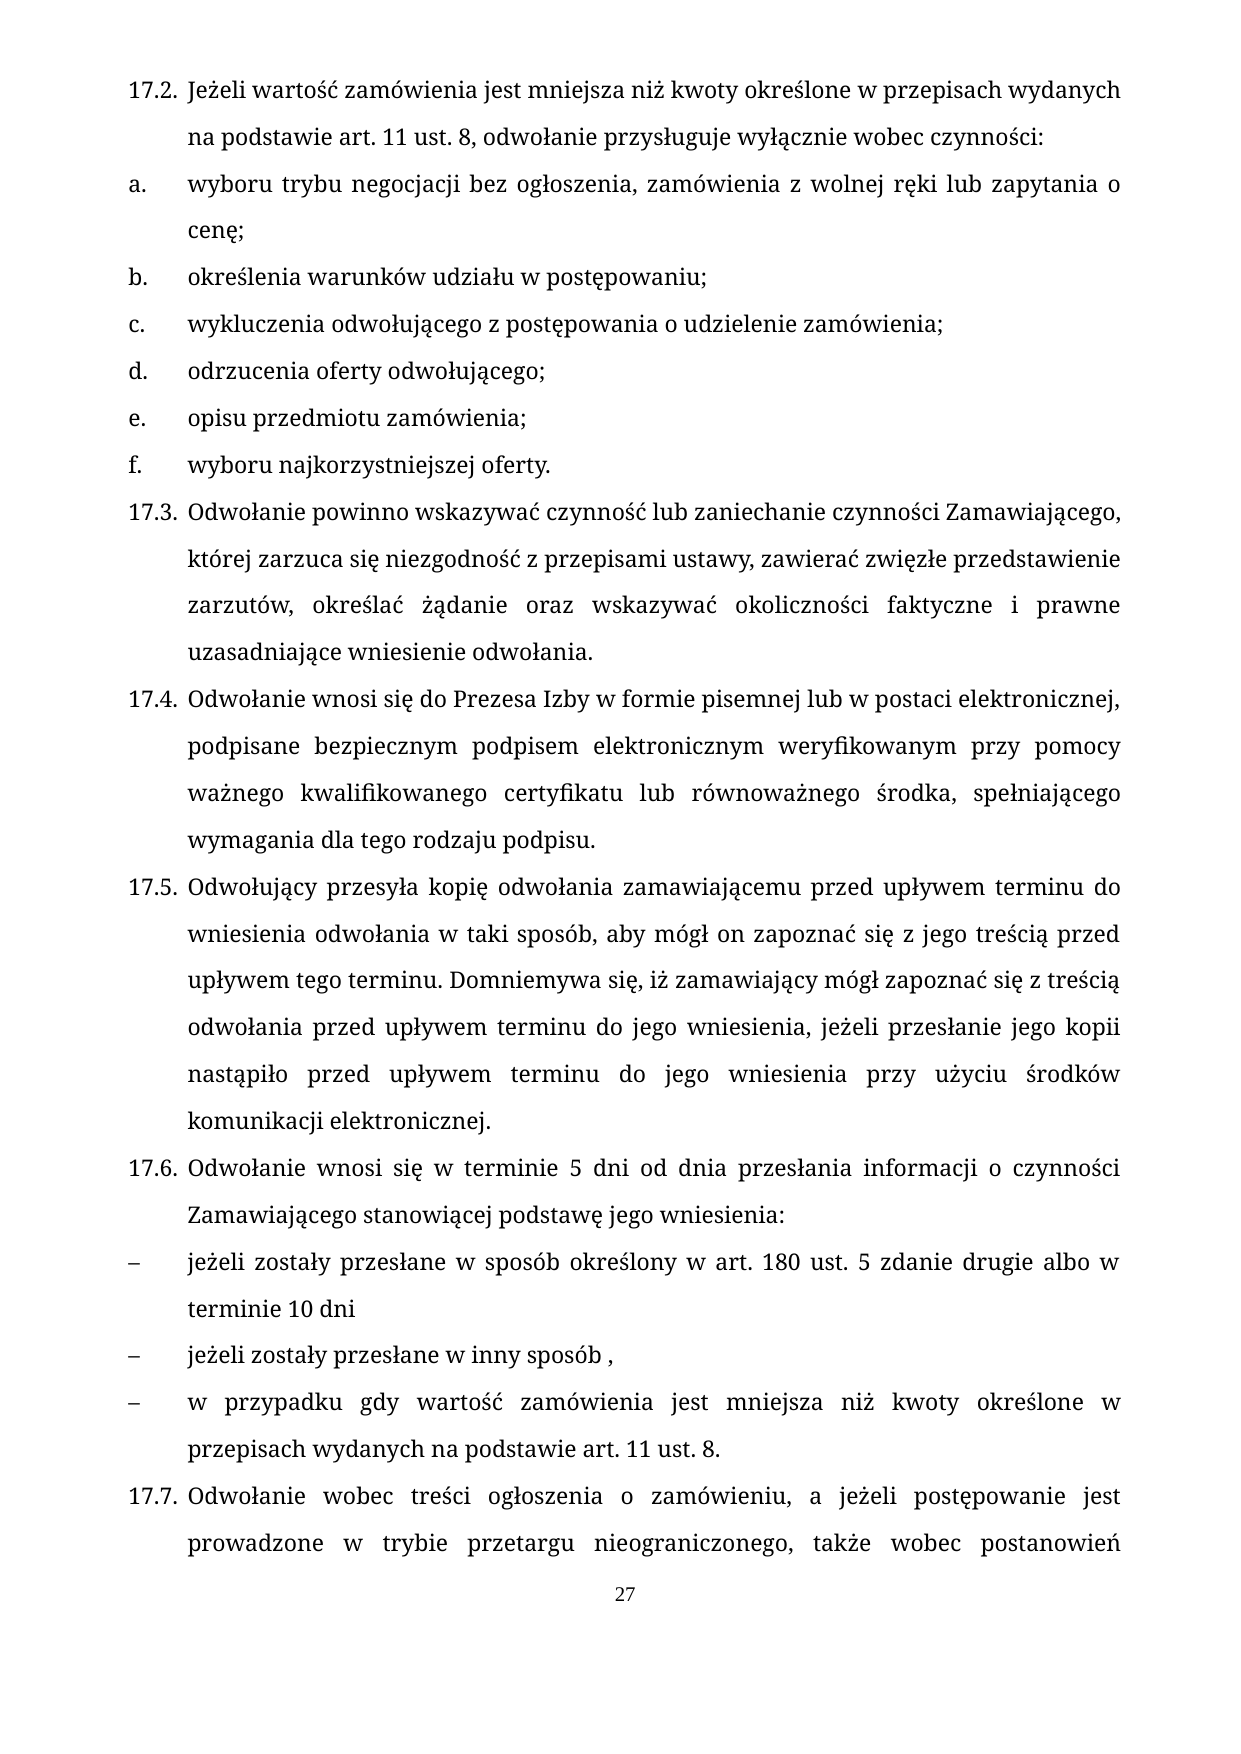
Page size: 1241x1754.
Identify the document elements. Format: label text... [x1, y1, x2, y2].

text – jeżeli zostały przesłane w inny sposób , [128, 1339, 1122, 1371]
text d. odrzucenia oferty odwołującego; [128, 355, 1122, 386]
text 17.7. Odwołanie wobec treści ogłoszenia o zamówieniu, a jeżeli postępowanie jest prowadzone w trybie przetargu nieograniczonego, także wobec postanowień [128, 1480, 1122, 1558]
text 17.4. Odwołanie wnosi się do Prezesa Izby w formie pisemnej lub w postaci elektronicznej, podpisane bezpiecznym podpisem elektronicznym weryfikowanym przy pomocy ważnego kwalifikowanego certyfikatu lub równoważnego środka, spełniającego wymagania dla tego rodzaju podpisu. [128, 683, 1122, 855]
text 17.6. Odwołanie wnosi się w terminie 5 dni od dnia przesłania informacji o czynności Zamawiającego stanowiącej podstawę jego wniesienia: [128, 1152, 1122, 1230]
text 17.3. Odwołanie powinno wskazywać czynność lub zaniechanie czynności Zamawiającego, której zarzuca się niezgodność z przepisami ustawy, zawierać zwięzłe przedstawienie zarzutów, określać żądanie oraz wskazywać okoliczności faktyczne i prawne uzasadniające wniesienie odwołania. [128, 496, 1122, 667]
text a. wyboru trybu negocjacji bez ogłoszenia, zamówienia z wolnej ręki lub zapytania o cenę; [128, 167, 1122, 246]
text – jeżeli zostały przesłane w sposób określony w art. 180 ust. 5 zdanie drugie albo w terminie 10 dni [128, 1246, 1122, 1324]
text – w przypadku gdy wartość zamówienia jest mniejsza niż kwoty określone w przepisach wydanych na podstawie art. 11 ust. 8. [128, 1386, 1122, 1464]
text e. opisu przedmiotu zamówienia; [128, 402, 1122, 433]
text 17.5. Odwołujący przesyła kopię odwołania zamawiającemu przed upływem terminu do wniesienia odwołania w taki sposób, aby mógł on zapoznać się z jego treścią przed upływem tego terminu. Domniemywa się, iż zamawiający mógł zapoznać się z treścią odwołania przed upływem terminu do jego wniesienia, jeżeli przesłanie jego kopii nastąpiło przed upływem terminu do jego wniesienia przy użyciu środków komunikacji elektronicznej. [128, 871, 1122, 1136]
text 17.2. Jeżeli wartość zamówienia jest mniejsza niż kwoty określone w przepisach wydanych na podstawie art. 11 ust. 8, odwołanie przysługuje wyłącznie wobec czynności: [128, 74, 1122, 152]
text b. określenia warunków udziału w postępowaniu; [128, 261, 1122, 292]
text c. wykluczenia odwołującego z postępowania o udzielenie zamówienia; [128, 308, 1122, 339]
text f. wyboru najkorzystniejszej oferty. [128, 449, 1122, 480]
